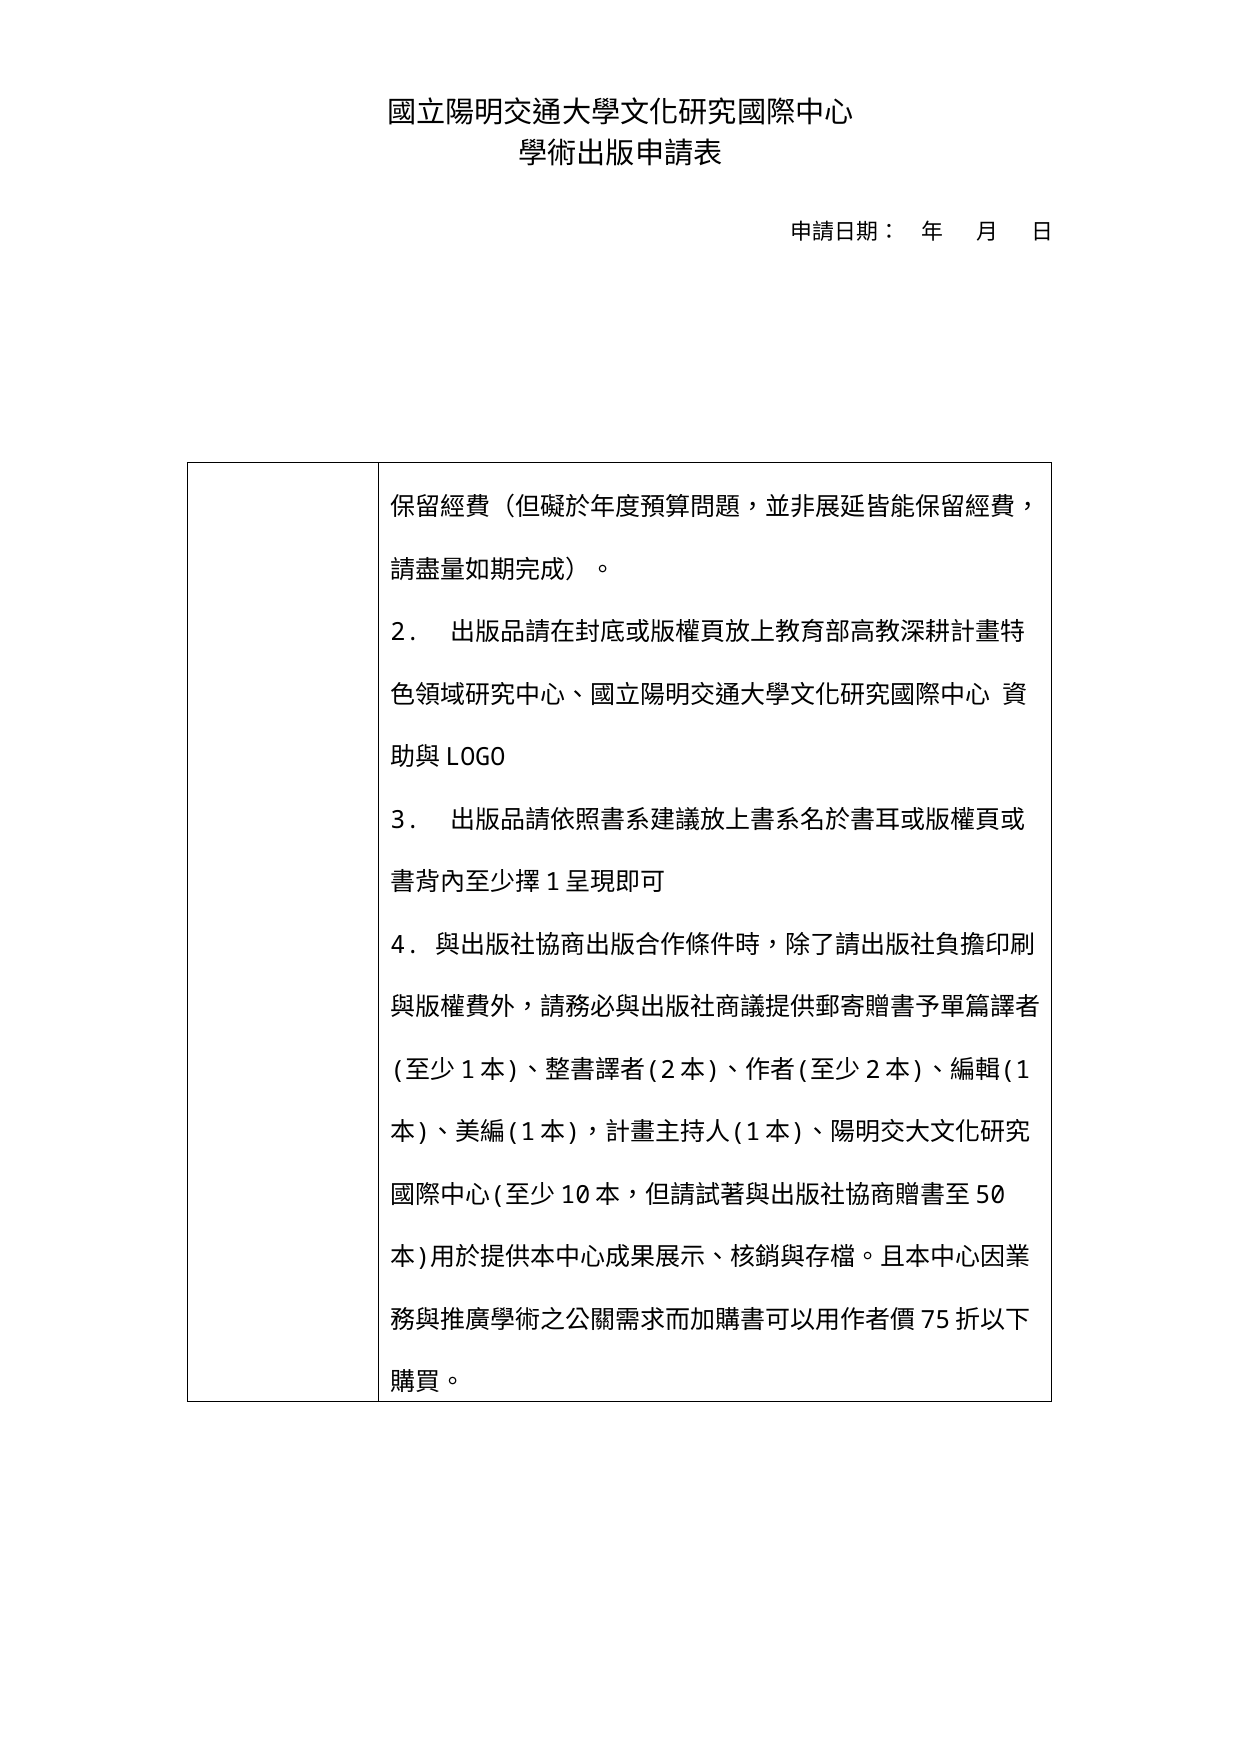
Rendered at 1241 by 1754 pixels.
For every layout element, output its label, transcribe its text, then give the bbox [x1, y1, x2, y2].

table_cell 保留經費（但礙於年度預算問題，並非展延皆能保留經費，請盡量如期完成）。 2. 出版品請在封底或版權頁放上教育部高教深耕計畫特色領域研究中心、國立陽明交通大學文化研究國際中心 資助與LOGO 3. 出版品請依照書系建議放上書系名於書耳或版權頁或書背內至少擇1呈現即可 4. 與出版社協商出版合作條件時，除了請出版社負擔印刷與版權費外，請務必與出版社商議提供郵寄贈書予單篇譯者(至少1本)、整書譯者(2本)、作者(至少2本)、編輯(1本)、美編(1本)，計畫主持人(1本)、陽明交大文化研究國際中心(至少10本，但請試著與出版社協商贈書至50本)用於提供本中心成果展示、核銷與存檔。且本中心因業務與推廣學術之公關需求而加購書可以用作者價75折以下購買。 [379, 463, 1051, 1401]
table_cell [188, 463, 378, 1401]
